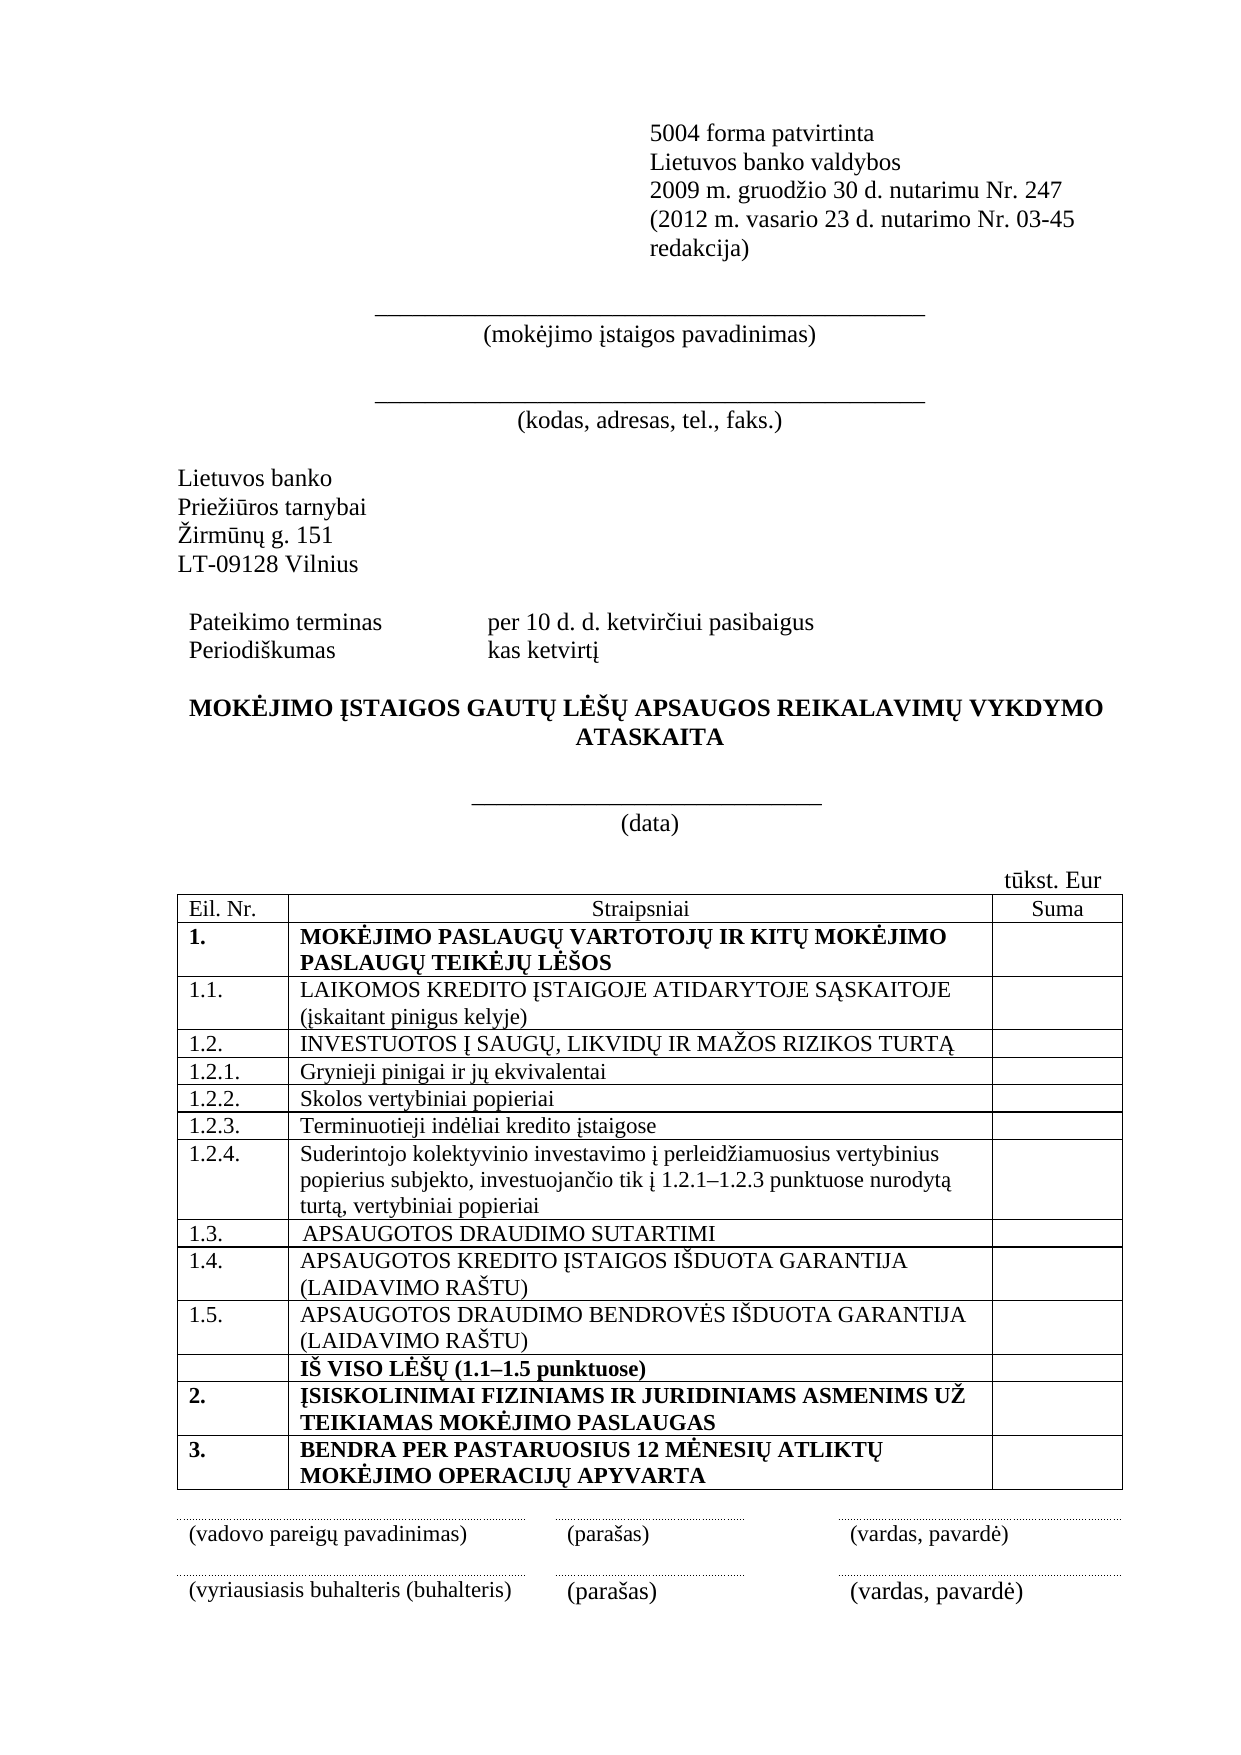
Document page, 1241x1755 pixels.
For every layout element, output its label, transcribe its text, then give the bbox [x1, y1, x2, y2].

text (data) [177, 808, 1122, 837]
table_cell APSAUGOTOS DRAUDIMO BENDROVĖS IŠDUOTA GARANTIJA (LAIDAVIMO RAŠTU) [289, 1301, 992, 1354]
table_header (parašas) [556, 1519, 746, 1546]
table_cell Periodiškumas [177, 636, 413, 664]
text ____________________________________________ [177, 291, 1122, 319]
table_cell 1.2.4. [178, 1140, 288, 1219]
table_header [526, 1519, 556, 1546]
table_cell 1.4. [178, 1248, 288, 1300]
table_cell [993, 1301, 1122, 1354]
table_cell Terminuotieji indėliai kredito įstaigose [289, 1113, 992, 1139]
text MOKĖJIMO ĮSTAIGOS GAUTŲ LĖŠŲ APSAUGOS REIKALAVIMŲ VYKDYMO [177, 693, 1122, 722]
table_header (vardas, pavardė) [839, 1575, 1122, 1604]
table_cell BENDRA PER PASTARUOSIUS 12 MĖNESIŲ ATLIKTŲ MOKĖJIMO OPERACIJŲ APYVARTA [289, 1436, 992, 1489]
table_header Straipsniai [289, 895, 992, 922]
table_cell 2. [178, 1382, 288, 1435]
table_cell INVESTUOTOS Į SAUGŲ, LIKVIDŲ IR MAŽOS RIZIKOS TURTĄ [289, 1030, 992, 1057]
table_header (vardas, pavardė) [839, 1519, 1122, 1546]
table_header (parašas) [556, 1575, 746, 1604]
table_cell [993, 1030, 1122, 1057]
text ATASKAITA [177, 722, 1122, 751]
table_cell Skolos vertybiniai popieriai [289, 1085, 992, 1111]
table_cell [993, 1382, 1122, 1435]
table_cell [993, 1113, 1122, 1139]
text 2009 m. gruodžio 30 d. nutarimu Nr. 247 [649, 176, 1122, 204]
text Lietuvos banko valdybos [649, 147, 1122, 176]
text ____________________________________________ [177, 377, 1122, 406]
table_header (vadovo pareigų pavadinimas) [177, 1519, 526, 1546]
text Priežiūros tarnybai [177, 492, 1122, 521]
table_cell [414, 636, 476, 664]
text tūkst. Eur [177, 866, 1122, 894]
table_cell 1.5. [178, 1301, 288, 1354]
text LT-09128 Vilnius [177, 549, 1122, 578]
table_cell [993, 1140, 1122, 1219]
table_cell 3. [178, 1436, 288, 1489]
table_header [746, 1519, 838, 1546]
table_cell 1.2.3. [178, 1113, 288, 1139]
table_cell LAIKOMOS KREDITO ĮSTAIGOJE ATIDARYTOJE SĄSKAITOJE (įskaitant pinigus kelyje) [289, 977, 992, 1029]
table_cell IŠ VISO LĖŠŲ (1.1–1.5 punktuose) [289, 1355, 992, 1381]
text Lietuvos banko [177, 463, 1122, 492]
table_header [746, 1575, 838, 1604]
text 5004 forma patvirtinta [649, 118, 1122, 147]
table_header [526, 1575, 556, 1604]
table_cell 1.3. [178, 1220, 288, 1246]
text (2012 m. vasario 23 d. nutarimo Nr. 03-45 [649, 204, 1122, 233]
table_header Eil. Nr. [178, 895, 288, 922]
table_cell kas ketvirtį [476, 636, 838, 664]
table_cell Suderintojo kolektyvinio investavimo į perleidžiamuosius vertybinius popierius subjekto, investuojančio tik į 1.2.1–1.2.3 punktuose nurodytą turtą, vertybiniai popieriai [289, 1140, 992, 1219]
table_header [414, 607, 476, 636]
text (kodas, adresas, tel., faks.) [177, 406, 1122, 434]
table_cell [993, 1085, 1122, 1111]
table_header Suma [993, 895, 1122, 922]
table_cell [993, 923, 1122, 976]
table_cell [993, 1220, 1122, 1246]
text (mokėjimo įstaigos pavadinimas) [177, 319, 1122, 348]
text ____________________________ [177, 779, 1122, 808]
table_cell 1.1. [178, 977, 288, 1029]
table_cell APSAUGOTOS KREDITO ĮSTAIGOS IŠDUOTA GARANTIJA (LAIDAVIMO RAŠTU) [289, 1248, 992, 1300]
table_cell 1. [178, 923, 288, 976]
table_cell 1.2.1. [178, 1058, 288, 1084]
table_cell 1.2.2. [178, 1085, 288, 1111]
table_header per 10 d. d. ketvirčiui pasibaigus [476, 607, 838, 636]
table_cell [993, 1058, 1122, 1084]
table_header Pateikimo terminas [177, 607, 413, 636]
text Žirmūnų g. 151 [177, 521, 1122, 549]
text redakcija) [649, 233, 1122, 262]
table_cell MOKĖJIMO PASLAUGŲ VARTOTOJŲ IR KITŲ MOKĖJIMO PASLAUGŲ TEIKĖJŲ LĖŠOS [289, 923, 992, 976]
table_cell [993, 1436, 1122, 1489]
table_cell Grynieji pinigai ir jų ekvivalentai [289, 1058, 992, 1084]
table_cell APSAUGOTOS DRAUDIMO SUTARTIMI [289, 1220, 992, 1246]
table_cell [993, 1248, 1122, 1300]
table_cell [993, 977, 1122, 1029]
table_cell ĮSISKOLINIMAI FIZINIAMS IR JURIDINIAMS ASMENIMS UŽ TEIKIAMAS MOKĖJIMO PASLAUGAS [289, 1382, 992, 1435]
table_cell [178, 1355, 288, 1381]
table_cell 1.2. [178, 1030, 288, 1057]
table_cell [993, 1355, 1122, 1381]
table_header (vyriausiasis buhalteris (buhalteris) [177, 1575, 526, 1604]
